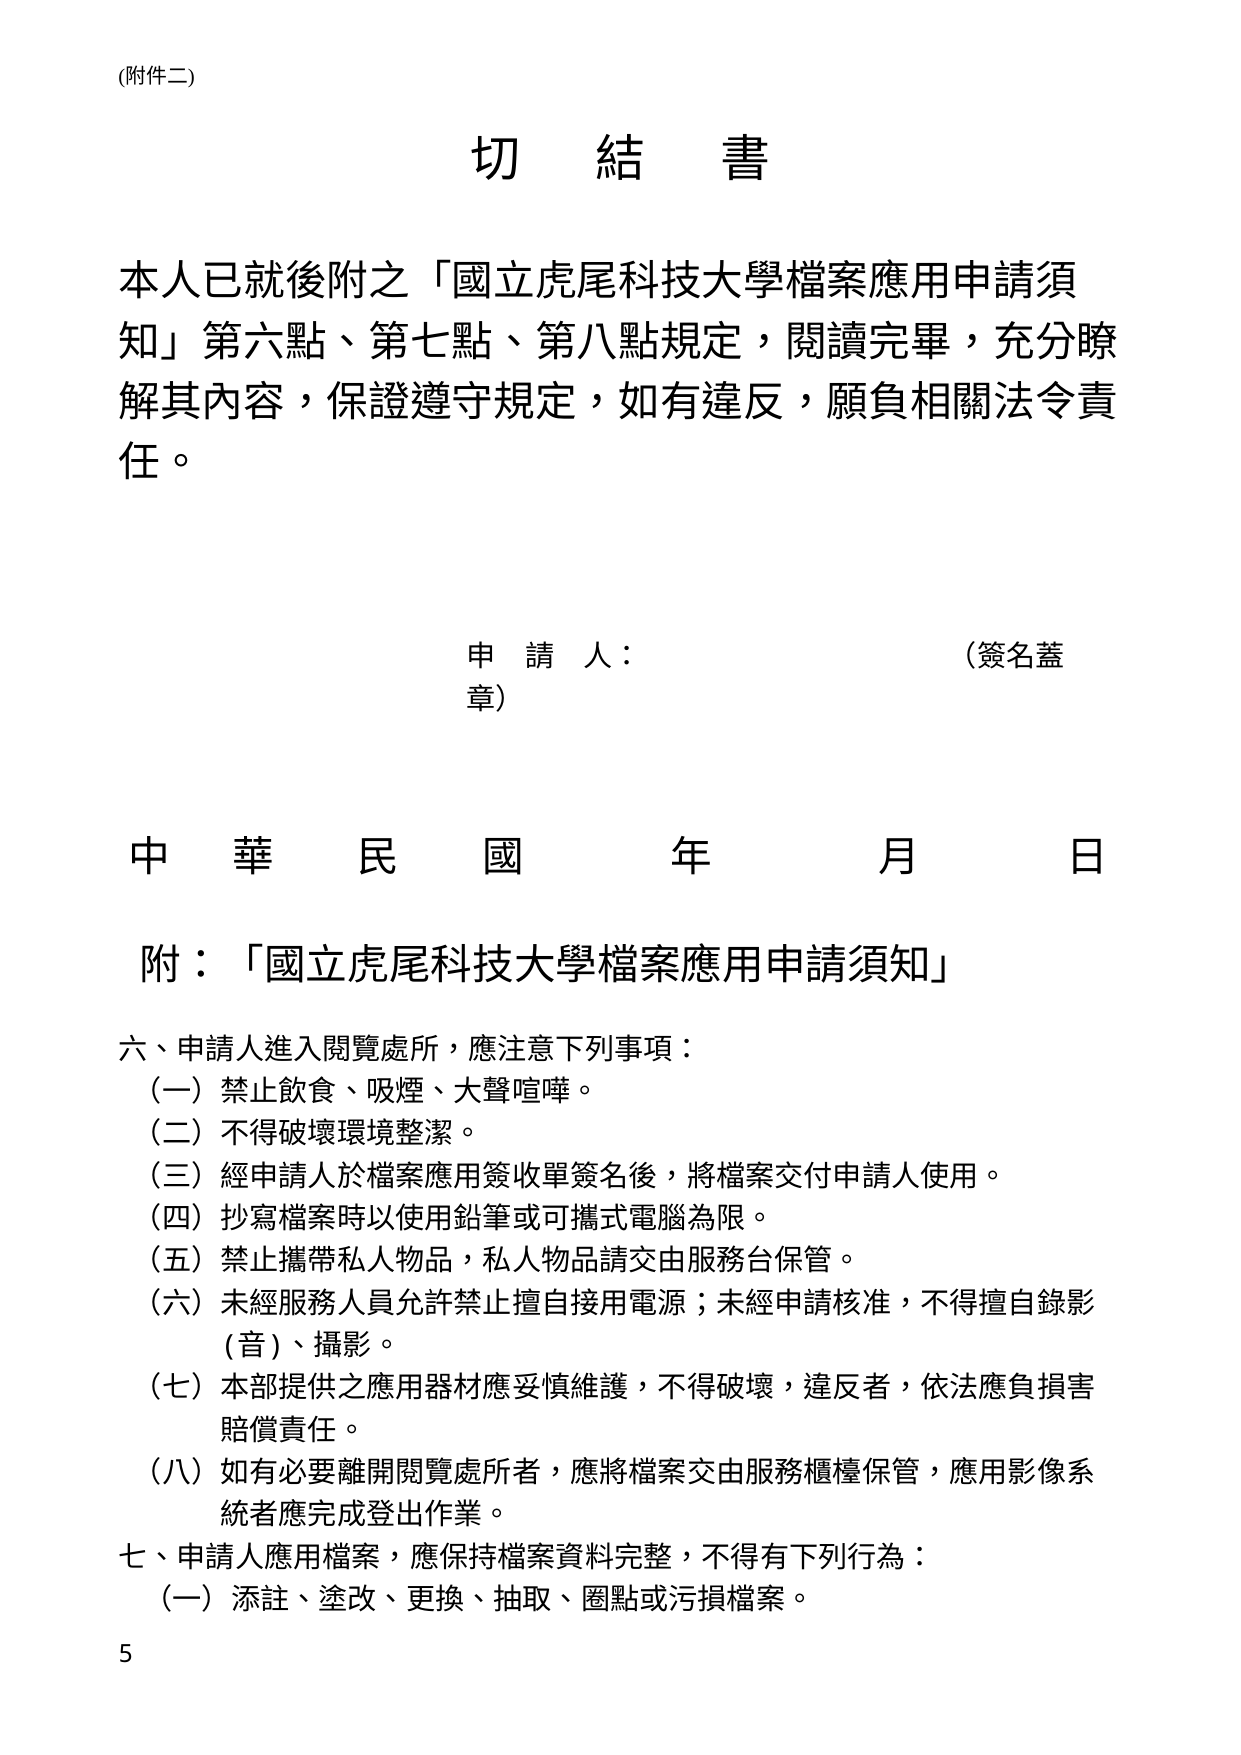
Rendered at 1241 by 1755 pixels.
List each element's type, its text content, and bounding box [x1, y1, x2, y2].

text 中 華 民 國 年 月 日 [118, 823, 1122, 883]
text 切 結 書 [118, 118, 1122, 191]
text （一）禁止飲食、吸煙、大聲喧嘩。 [118, 1068, 1122, 1110]
text （二）不得破壞環境整潔。 [118, 1110, 1122, 1152]
text （一）添註、塗改、更換、抽取、圈點或污損檔案。 [143, 1575, 1122, 1618]
text 六、申請人進入閱覽處所，應注意下列事項： [118, 1026, 1122, 1068]
text （五）禁止攜帶私人物品，私人物品請交由服務台保管。 [118, 1237, 1122, 1279]
text （七）本部提供之應用器材應妥慎維護，不得破壞，違反者，依法應負損害賠償責任。 [133, 1364, 1122, 1448]
text 附：「國立虎尾科技大學檔案應用申請須知」 [118, 931, 1122, 991]
text （八）如有必要離開閱覽處所者，應將檔案交由服務櫃檯保管，應用影像系統者應完成登出作業。 [133, 1448, 1122, 1533]
text 本人已就後附之「國立虎尾科技大學檔案應用申請須知」第六點、第七點、第八點規定，閱讀完畢，充分瞭解其內容，保證遵守規定，如有違反，願負相關法令責任。 [118, 247, 1122, 488]
text （三）經申請人於檔案應用簽收單簽名後，將檔案交付申請人使用。 [133, 1152, 1122, 1195]
text 申 請 人： （簽名蓋章） [466, 593, 1122, 717]
text （四）抄寫檔案時以使用鉛筆或可攜式電腦為限。 [118, 1195, 1122, 1237]
text 七、申請人應用檔案，應保持檔案資料完整，不得有下列行為： [118, 1533, 1122, 1575]
text （六）未經服務人員允許禁止擅自接用電源；未經申請核准，不得擅自錄影(音)、攝影。 [133, 1279, 1122, 1364]
